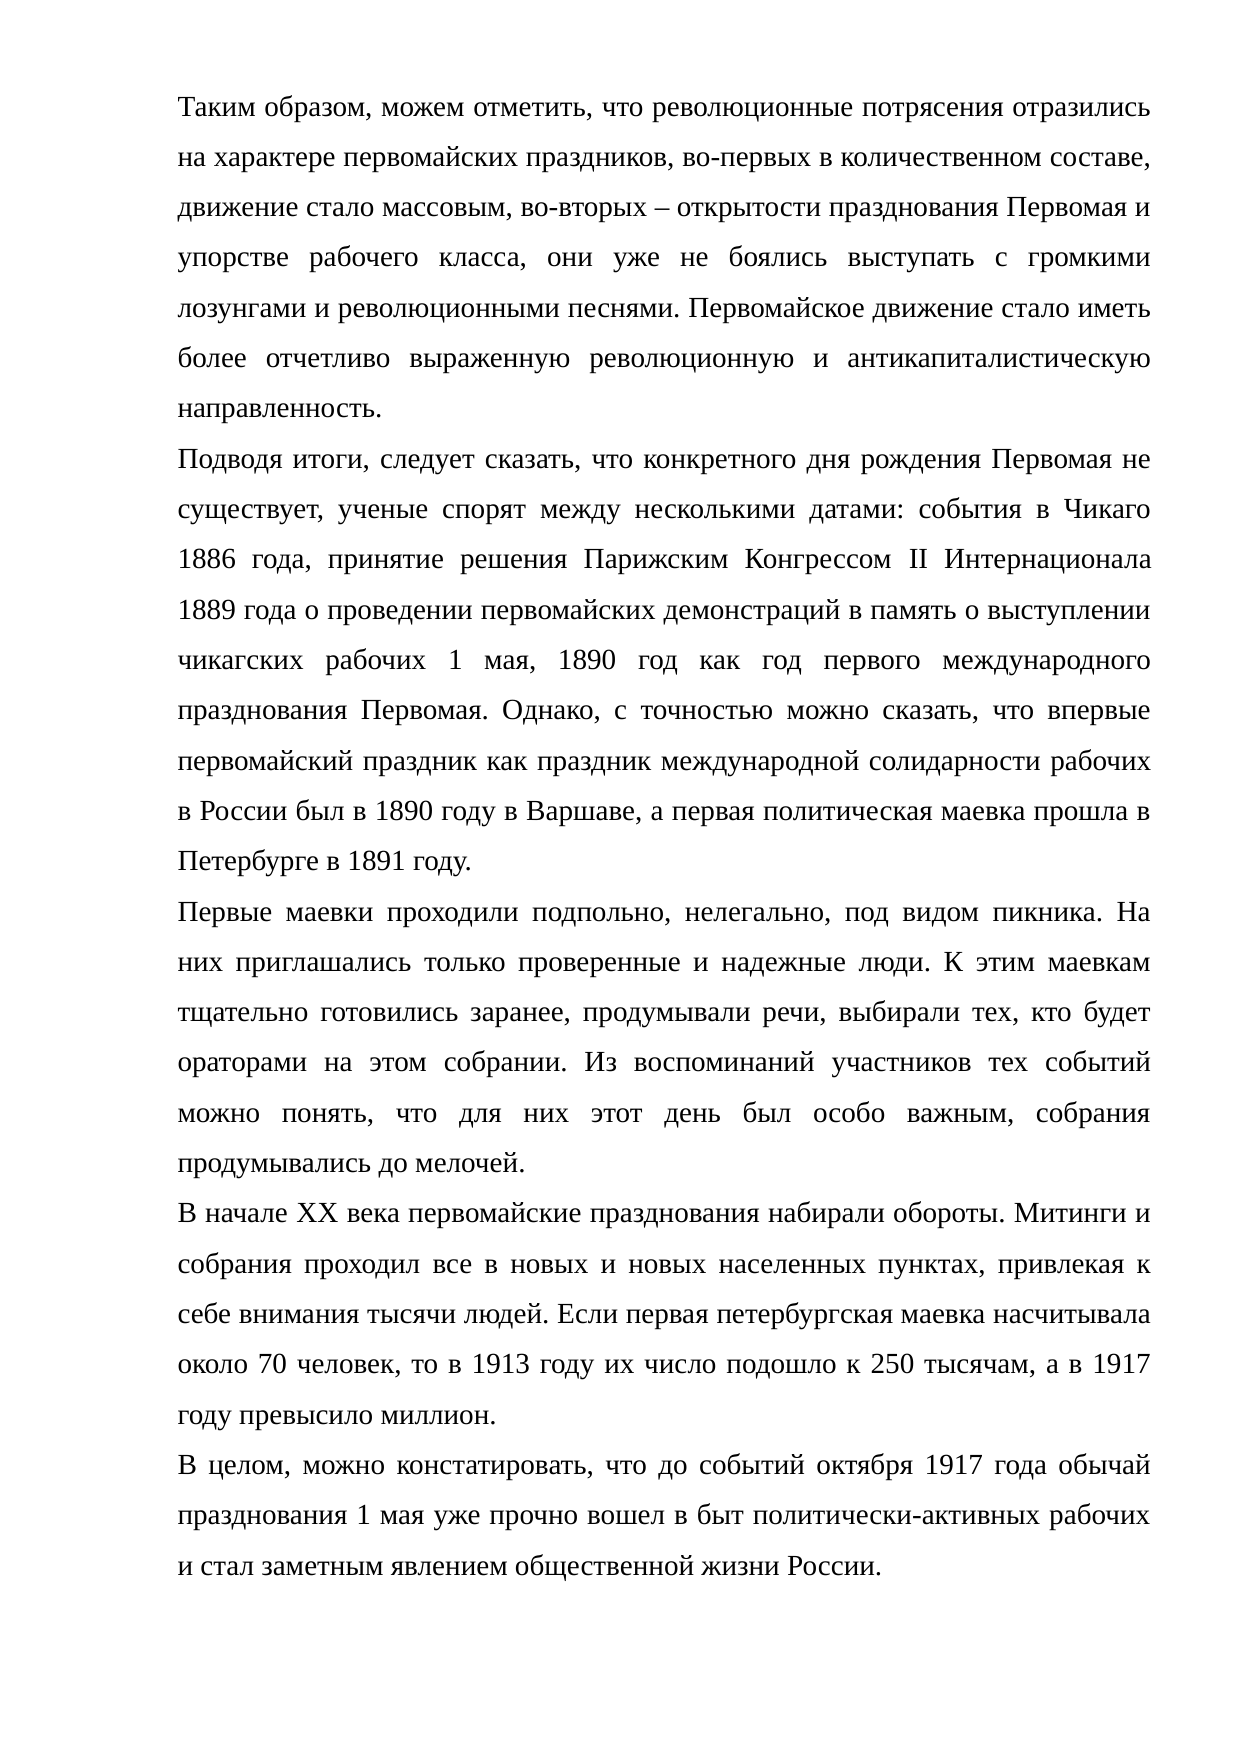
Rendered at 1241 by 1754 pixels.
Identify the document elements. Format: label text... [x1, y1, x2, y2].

text Подводя итоги, следует сказать, что конкретного дня рождения Первомая не существует, ученые спорят между несколькими датами: события в Чикаго 1886 года, принятие решения Парижским Конгрессом II Интернационала 1889 года о проведении первомайских демонстраций в память о выступлении чикагских рабочих 1 мая, 1890 год как год первого международного празднования Первомая. Однако, с точностью можно сказать, что впервые первомайский праздник как праздник международной солидарности рабочих в России был в 1890 году в Варшаве, а первая политическая маевка прошла в Петербурге в 1891 году. [177, 441, 1152, 877]
text Первые маевки проходили подпольно, нелегально, под видом пикника. На них приглашались только проверенные и надежные люди. К этим маевкам тщательно готовились заранее, продумывали речи, выбирали тех, кто будет ораторами на этом собрании. Из воспоминаний участников тех событий можно понять, что для них этот день был особо важным, собрания продумывались до мелочей. [177, 894, 1152, 1179]
text В целом, можно констатировать, что до событий октября 1917 года обычай празднования 1 мая уже прочно вошел в быт политически-активных рабочих и стал заметным явлением общественной жизни России. [177, 1447, 1152, 1581]
text В начале XX века первомайские празднования набирали обороты. Митинги и собрания проходил все в новых и новых населенных пунктах, привлекая к себе внимания тысячи людей. Если первая петербургская маевка насчитывала около 70 человек, то в 1913 году их число подошло к 250 тысячам, а в 1917 году превысило миллион. [177, 1196, 1152, 1430]
text Таким образом, можем отметить, что революционные потрясения отразились на характере первомайских праздников, во-первых в количественном составе, движение стало массовым, во-вторых – открытости празднования Первомая и упорстве рабочего класса, они уже не боялись выступать с громкими лозунгами и революционными песнями. Первомайское движение стало иметь более отчетливо выраженную революционную и антикапиталистическую направленность. [177, 89, 1152, 424]
